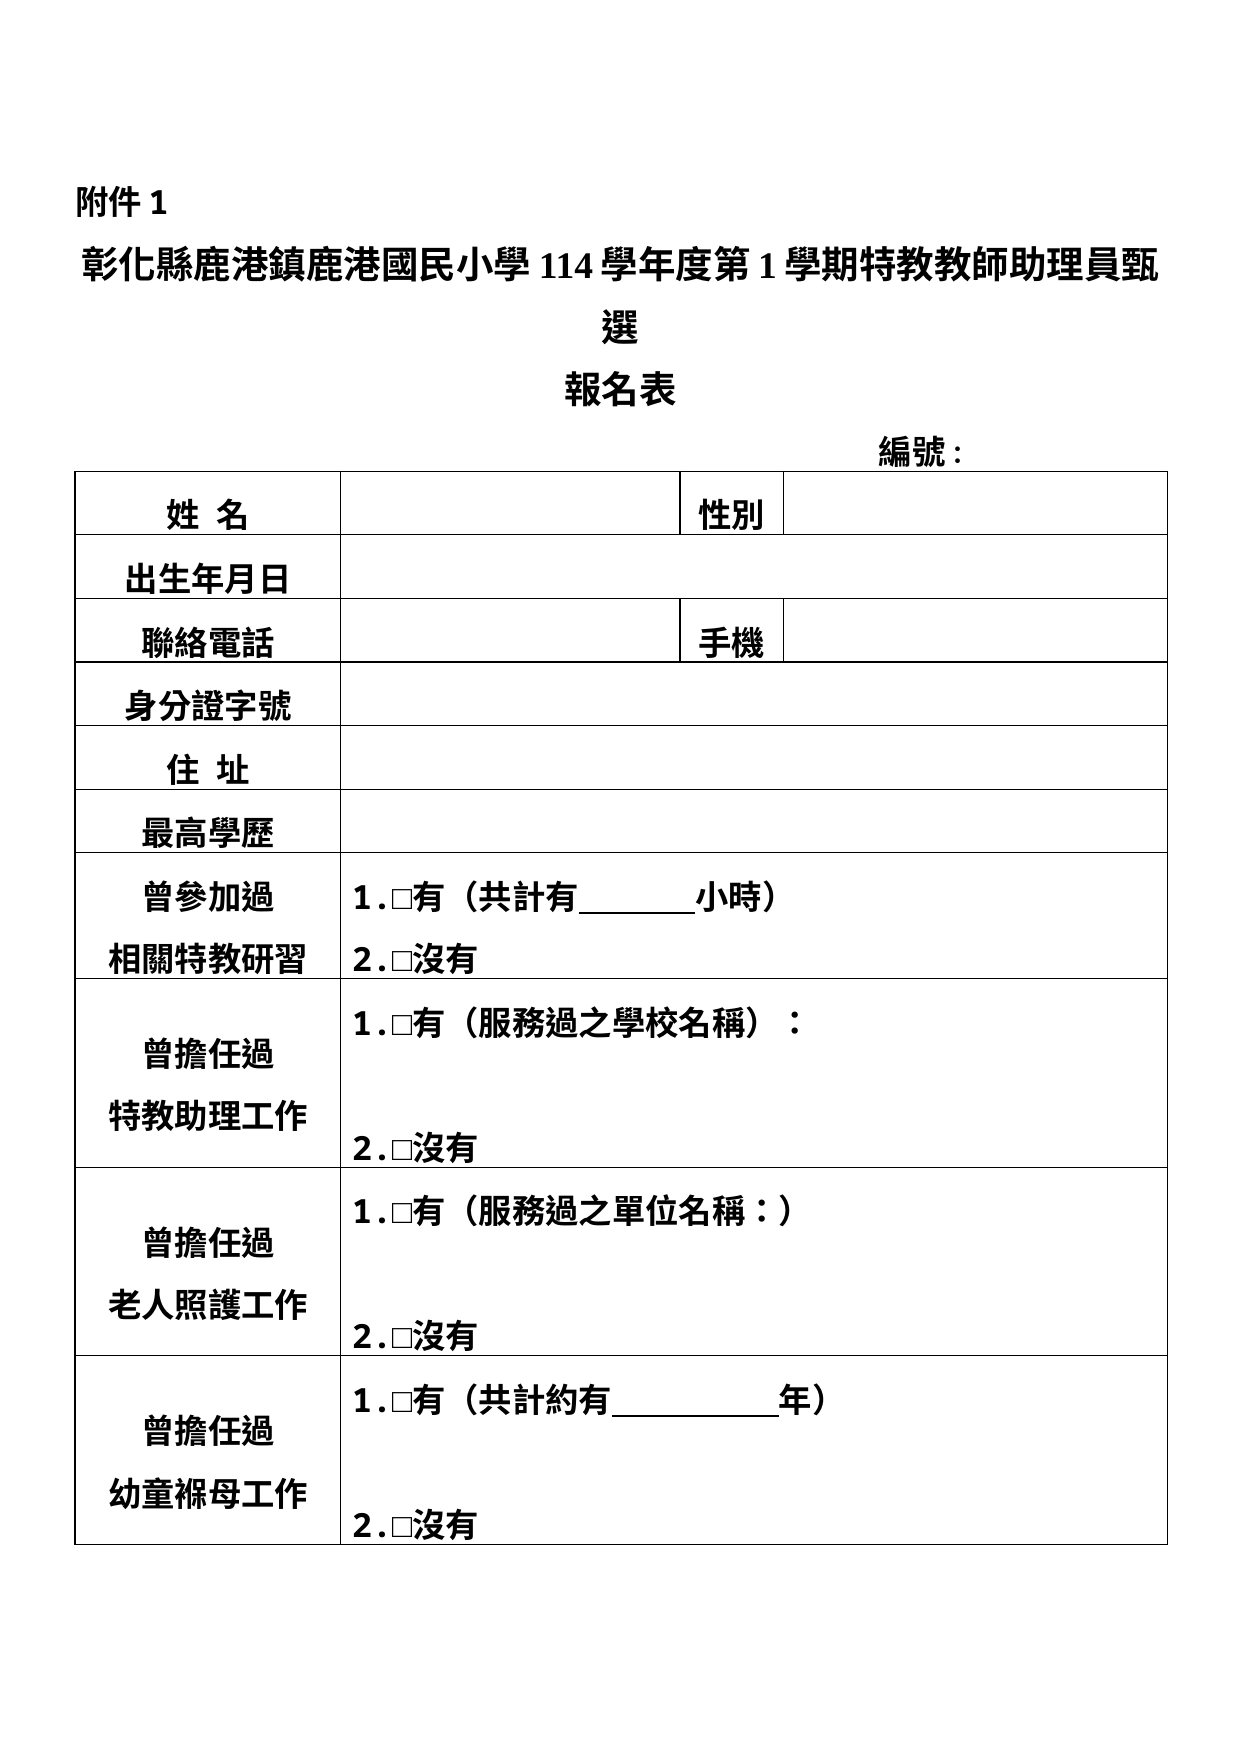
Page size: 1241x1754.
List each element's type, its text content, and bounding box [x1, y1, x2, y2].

table_cell 身分證字號 [76, 663, 340, 725]
table_cell 手機 [681, 599, 783, 661]
table_cell [341, 726, 1167, 788]
table_cell 聯絡電話 [76, 599, 340, 661]
table_header [784, 472, 1167, 534]
table_cell 1.□有（共計約有 年） 2.□沒有 [341, 1356, 1167, 1544]
table_cell 1.□有（共計有 小時） 2.□沒有 [341, 853, 1167, 978]
table_cell 曾參加過 相關特教研習 [76, 853, 340, 978]
table_cell 出生年月日 [76, 535, 340, 598]
table_header 姓 名 [76, 472, 340, 534]
text 附件1 [75, 158, 1165, 221]
table_header 性別 [681, 472, 783, 534]
table_cell [341, 535, 1167, 598]
table_cell [784, 599, 1167, 661]
text 彰化縣鹿港鎮鹿港國民小學114學年度第1學期特教教師助理員甄選 [75, 221, 1165, 346]
table_cell 1.□有（服務過之單位名稱：） 2.□沒有 [341, 1168, 1167, 1355]
text 編號： [75, 408, 1165, 471]
table_cell [341, 599, 679, 661]
table_cell [341, 663, 1167, 725]
table_cell [341, 790, 1167, 852]
text 報名表 [75, 346, 1165, 408]
table_cell 1.□有（服務過之學校名稱）： 2.□沒有 [341, 979, 1167, 1167]
table_cell 曾擔任過 幼童褓母工作 [76, 1356, 340, 1544]
table_cell 曾擔任過 老人照護工作 [76, 1168, 340, 1355]
table_cell 住 址 [76, 726, 340, 788]
table_cell 曾擔任過 特教助理工作 [76, 979, 340, 1167]
table_header [341, 472, 679, 534]
table_cell 最高學歷 [76, 790, 340, 852]
